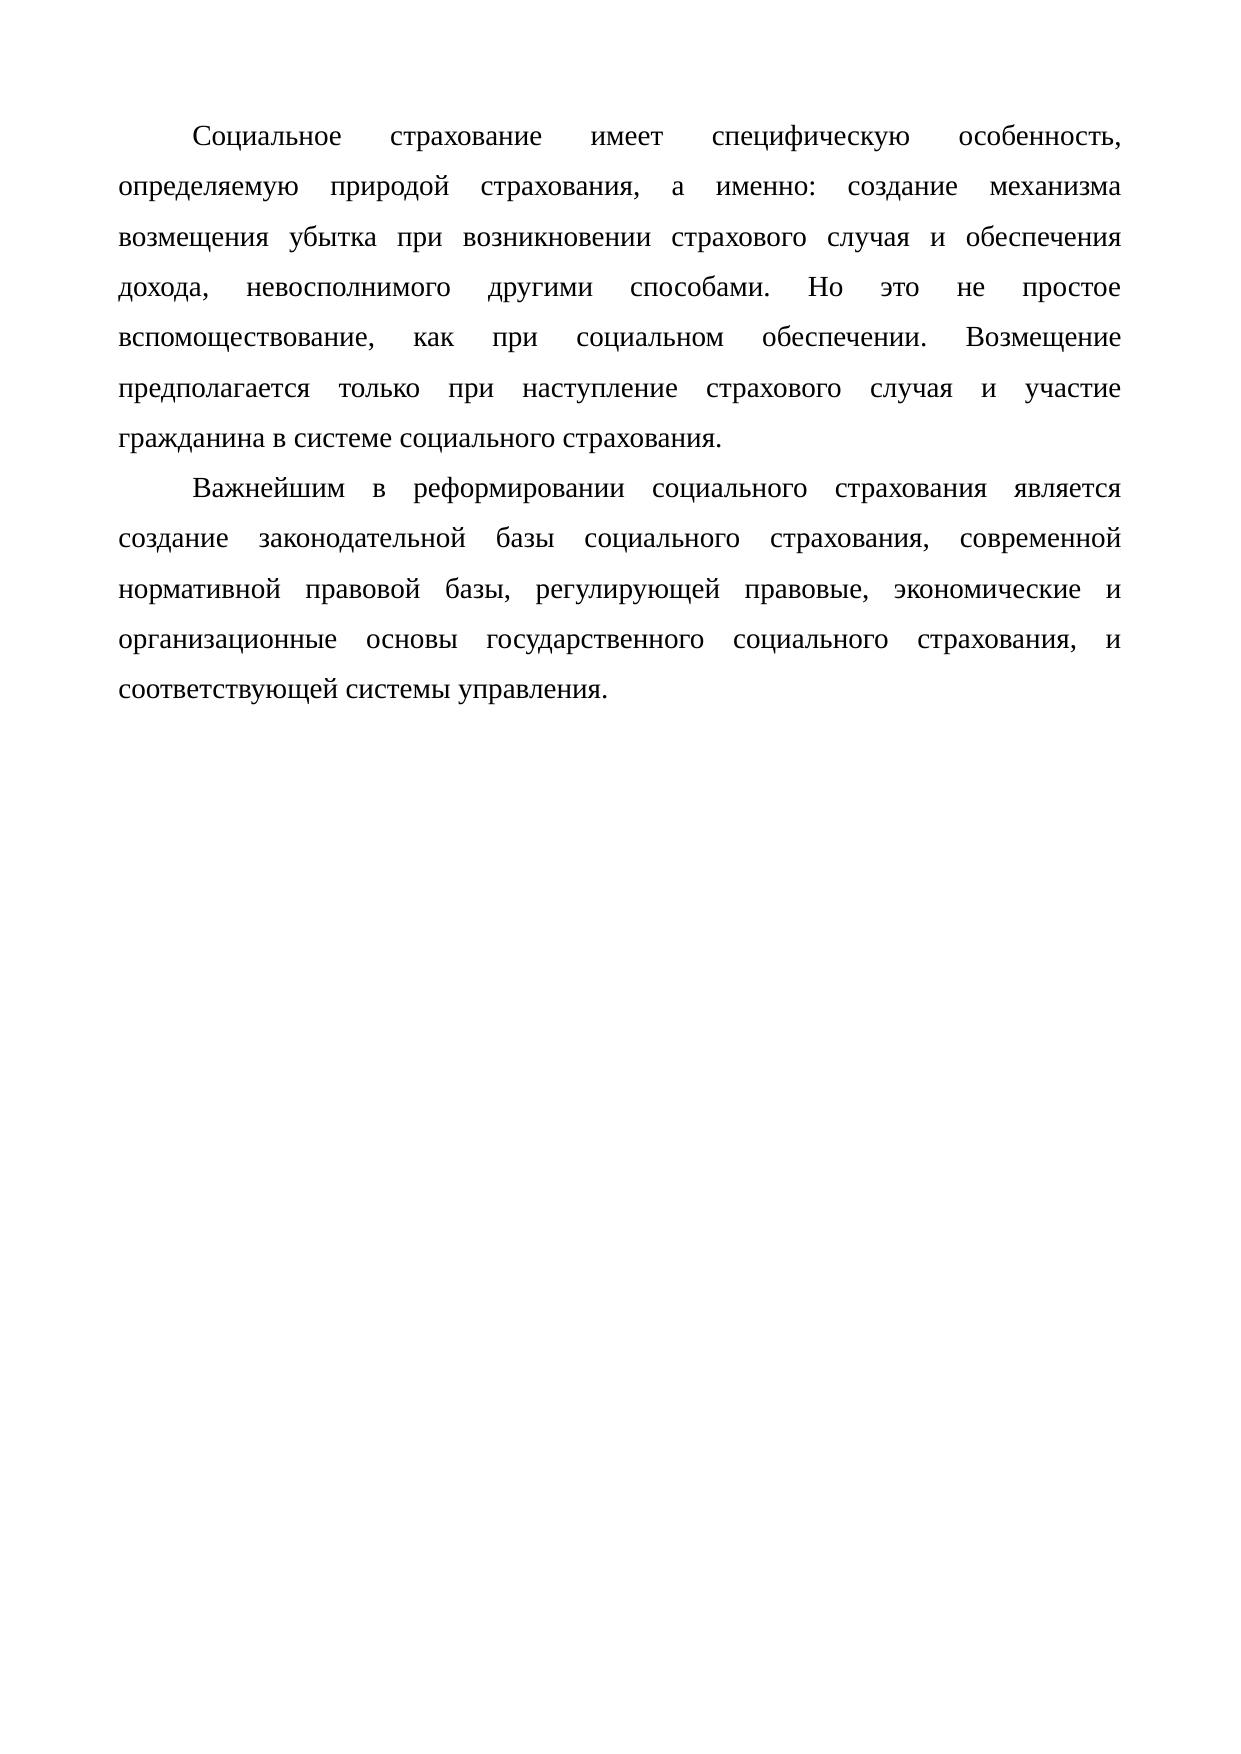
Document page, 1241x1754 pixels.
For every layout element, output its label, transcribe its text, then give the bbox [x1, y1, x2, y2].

text Социальное страхование имеет специфическую особенность, определяемую природой страхования, а именно: создание механизма возмещения убытка при возникновении страхового случая и обеспечения дохода, невосполнимого другими способами. Но это не простое вспомоществование, как при социальном обеспечении. Возмещение предполагается только при наступление страхового случая и участие гражданина в системе социального страхования. [118, 118, 1122, 453]
text Важнейшим в реформировании социального страхования является создание законодательной базы социального страхования, современной нормативной правовой базы, регулирующей правовые, экономические и организационные основы государственного социального страхования, и соответствующей системы управления. [118, 470, 1122, 705]
